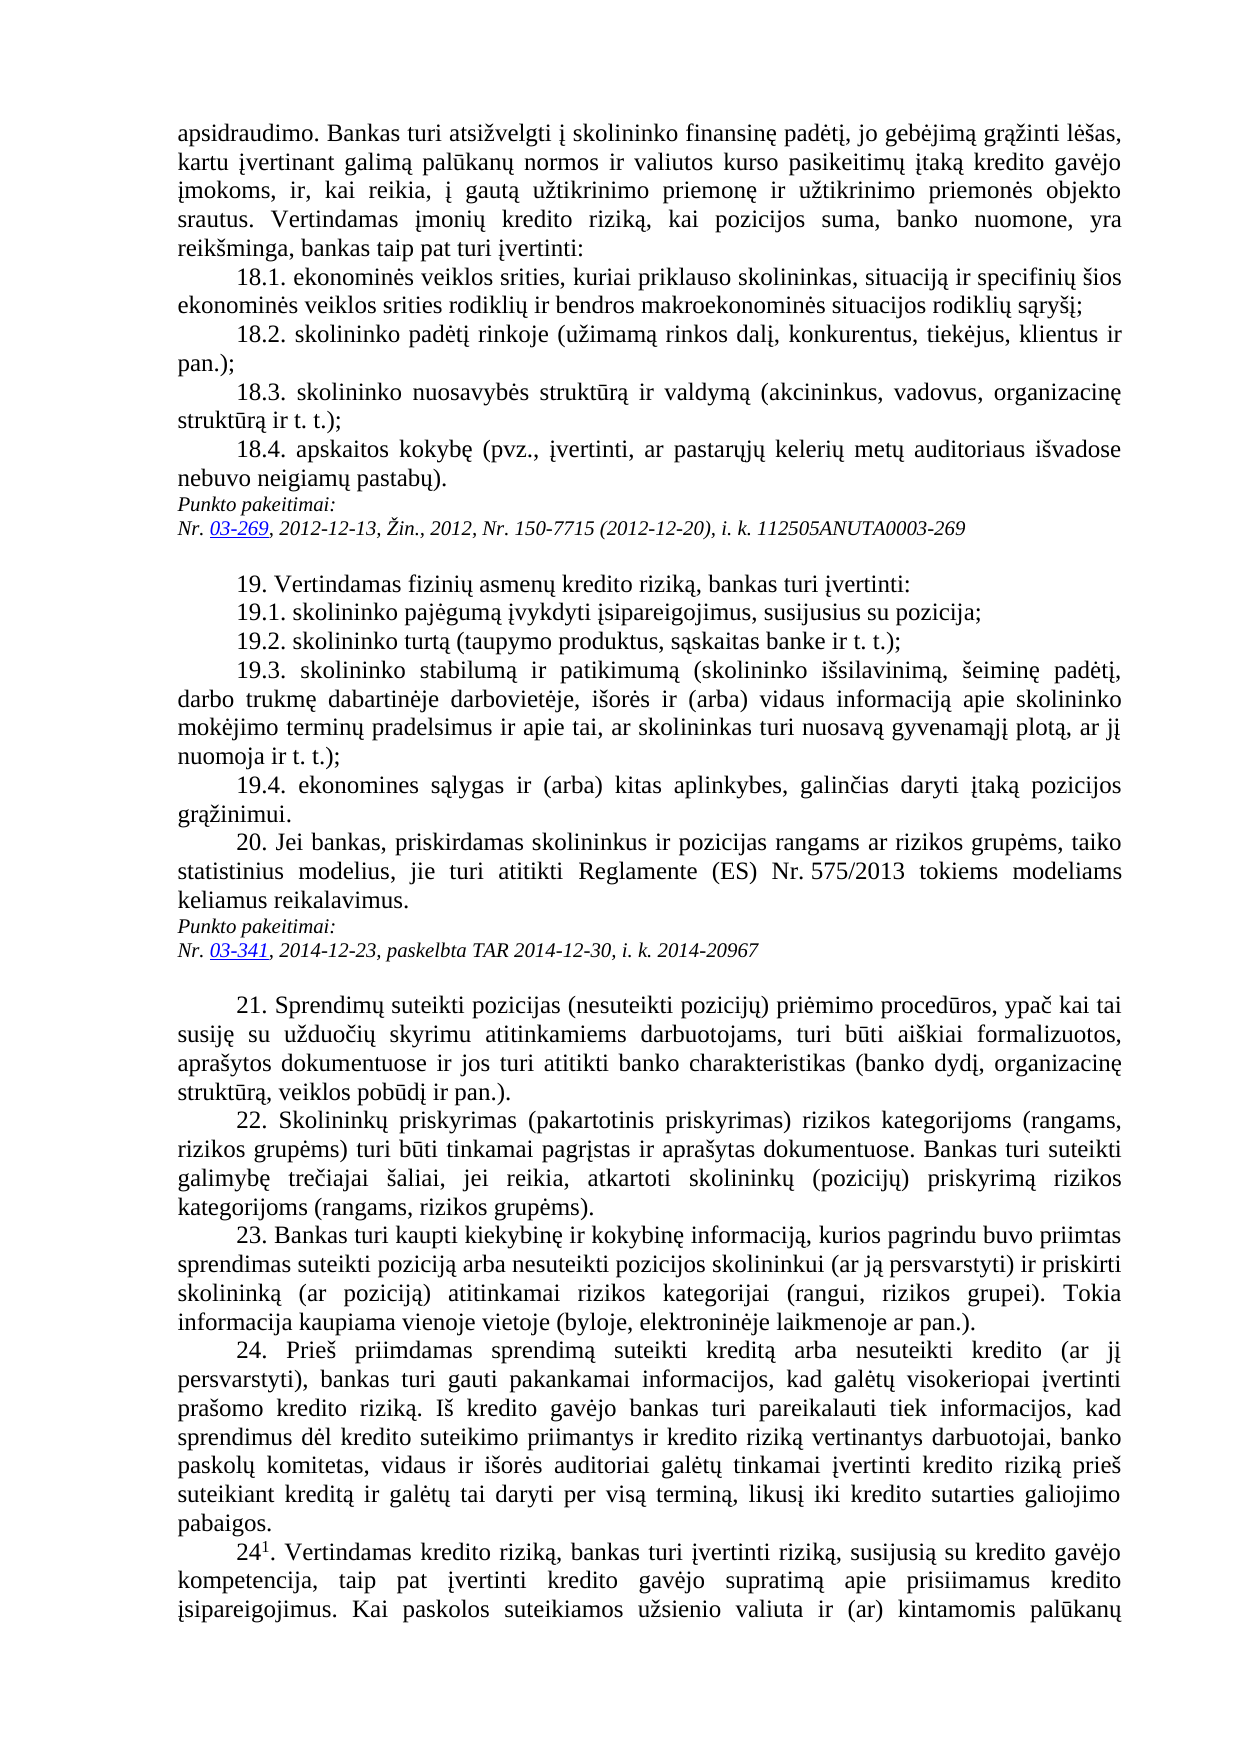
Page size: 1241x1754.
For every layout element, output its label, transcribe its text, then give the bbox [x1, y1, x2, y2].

text apsidraudimo. Bankas turi atsižvelgti į skolininko finansinę padėtį, jo gebėjimą grąžinti lėšas, kartu įvertinant galimą palūkanų normos ir valiutos kurso pasikeitimų įtaką kredito gavėjo įmokoms, ir, kai reikia, į gautą užtikrinimo priemonę ir užtikrinimo priemonės objekto srautus. Vertindamas įmonių kredito riziką, kai pozicijos suma, banko nuomone, yra reikšminga, bankas taip pat turi įvertinti: [177, 118, 1122, 262]
text 24. Prieš priimdamas sprendimą suteikti kreditą arba nesuteikti kredito (ar jį persvarstyti), bankas turi gauti pakankamai informacijos, kad galėtų visokeriopai įvertinti prašomo kredito riziką. Iš kredito gavėjo bankas turi pareikalauti tiek informacijos, kad sprendimus dėl kredito suteikimo priimantys ir kredito riziką vertinantys darbuotojai, banko paskolų komitetas, vidaus ir išorės auditoriai galėtų tinkamai įvertinti kredito riziką prieš suteikiant kreditą ir galėtų tai daryti per visą terminą, likusį iki kredito sutarties galiojimo pabaigos. [177, 1336, 1122, 1537]
text 18.4. apskaitos kokybę (pvz., įvertinti, ar pastarųjų kelerių metų auditoriaus išvadose nebuvo neigiamų pastabų). [177, 434, 1122, 492]
text 19. Vertindamas fizinių asmenų kredito riziką, bankas turi įvertinti: [177, 569, 1122, 597]
text 241. Vertindamas kredito riziką, bankas turi įvertinti riziką, susijusią su kredito gavėjo kompetencija, taip pat įvertinti kredito gavėjo supratimą apie prisiimamus kredito įsipareigojimus. Kai paskolos suteikiamos užsienio valiuta ir (ar) kintamomis palūkanų [177, 1537, 1122, 1623]
text 19.1. skolininko pajėgumą įvykdyti įsipareigojimus, susijusius su pozicija; [177, 597, 1122, 626]
text Punkto pakeitimai: [177, 492, 1122, 516]
text 18.2. skolininko padėtį rinkoje (užimamą rinkos dalį, konkurentus, tiekėjus, klientus ir pan.); [177, 319, 1122, 377]
text 18.3. skolininko nuosavybės struktūrą ir valdymą (akcininkus, vadovus, organizacinę struktūrą ir t. t.); [177, 377, 1122, 434]
text 19.2. skolininko turtą (taupymo produktus, sąskaitas banke ir t. t.); [177, 626, 1122, 655]
text 18.1. ekonominės veiklos srities, kuriai priklauso skolininkas, situaciją ir specifinių šios ekonominės veiklos srities rodiklių ir bendros makroekonominės situacijos rodiklių sąryšį; [177, 262, 1122, 319]
text 22. Skolininkų priskyrimas (pakartotinis priskyrimas) rizikos kategorijoms (rangams, rizikos grupėms) turi būti tinkamai pagrįstas ir aprašytas dokumentuose. Bankas turi suteikti galimybę trečiajai šaliai, jei reikia, atkartoti skolininkų (pozicijų) priskyrimą rizikos kategorijoms (rangams, rizikos grupėms). [177, 1106, 1122, 1221]
text Punkto pakeitimai: [177, 914, 1122, 938]
text 20. Jei bankas, priskirdamas skolininkus ir pozicijas rangams ar rizikos grupėms, taiko statistinius modelius, jie turi atitikti Reglamente (ES) Nr. 575/2013 tokiems modeliams keliamus reikalavimus. [177, 827, 1122, 914]
text 21. Sprendimų suteikti pozicijas (nesuteikti pozicijų) priėmimo procedūros, ypač kai tai susiję su užduočių skyrimu atitinkamiems darbuotojams, turi būti aiškiai formalizuotos, aprašytos dokumentuose ir jos turi atitikti banko charakteristikas (banko dydį, organizacinę struktūrą, veiklos pobūdį ir pan.). [177, 991, 1122, 1106]
text 23. Bankas turi kaupti kiekybinę ir kokybinę informaciją, kurios pagrindu buvo priimtas sprendimas suteikti poziciją arba nesuteikti pozicijos skolininkui (ar ją persvarstyti) ir priskirti skolininką (ar poziciją) atitinkamai rizikos kategorijai (rangui, rizikos grupei). Tokia informacija kaupiama vienoje vietoje (byloje, elektroninėje laikmenoje ar pan.). [177, 1221, 1122, 1336]
text Nr. 03-269, 2012-12-13, Žin., 2012, Nr. 150-7715 (2012-12-20), i. k. 112505ANUTA0003-269 [177, 516, 1122, 540]
text 19.4. ekonomines sąlygas ir (arba) kitas aplinkybes, galinčias daryti įtaką pozicijos grąžinimui. [177, 770, 1122, 827]
text 19.3. skolininko stabilumą ir patikimumą (skolininko išsilavinimą, šeiminę padėtį, darbo trukmę dabartinėje darbovietėje, išorės ir (arba) vidaus informaciją apie skolininko mokėjimo terminų pradelsimus ir apie tai, ar skolininkas turi nuosavą gyvenamąjį plotą, ar jį nuomoja ir t. t.); [177, 655, 1122, 770]
text Nr. 03-341, 2014-12-23, paskelbta TAR 2014-12-30, i. k. 2014-20967 [177, 938, 1122, 962]
